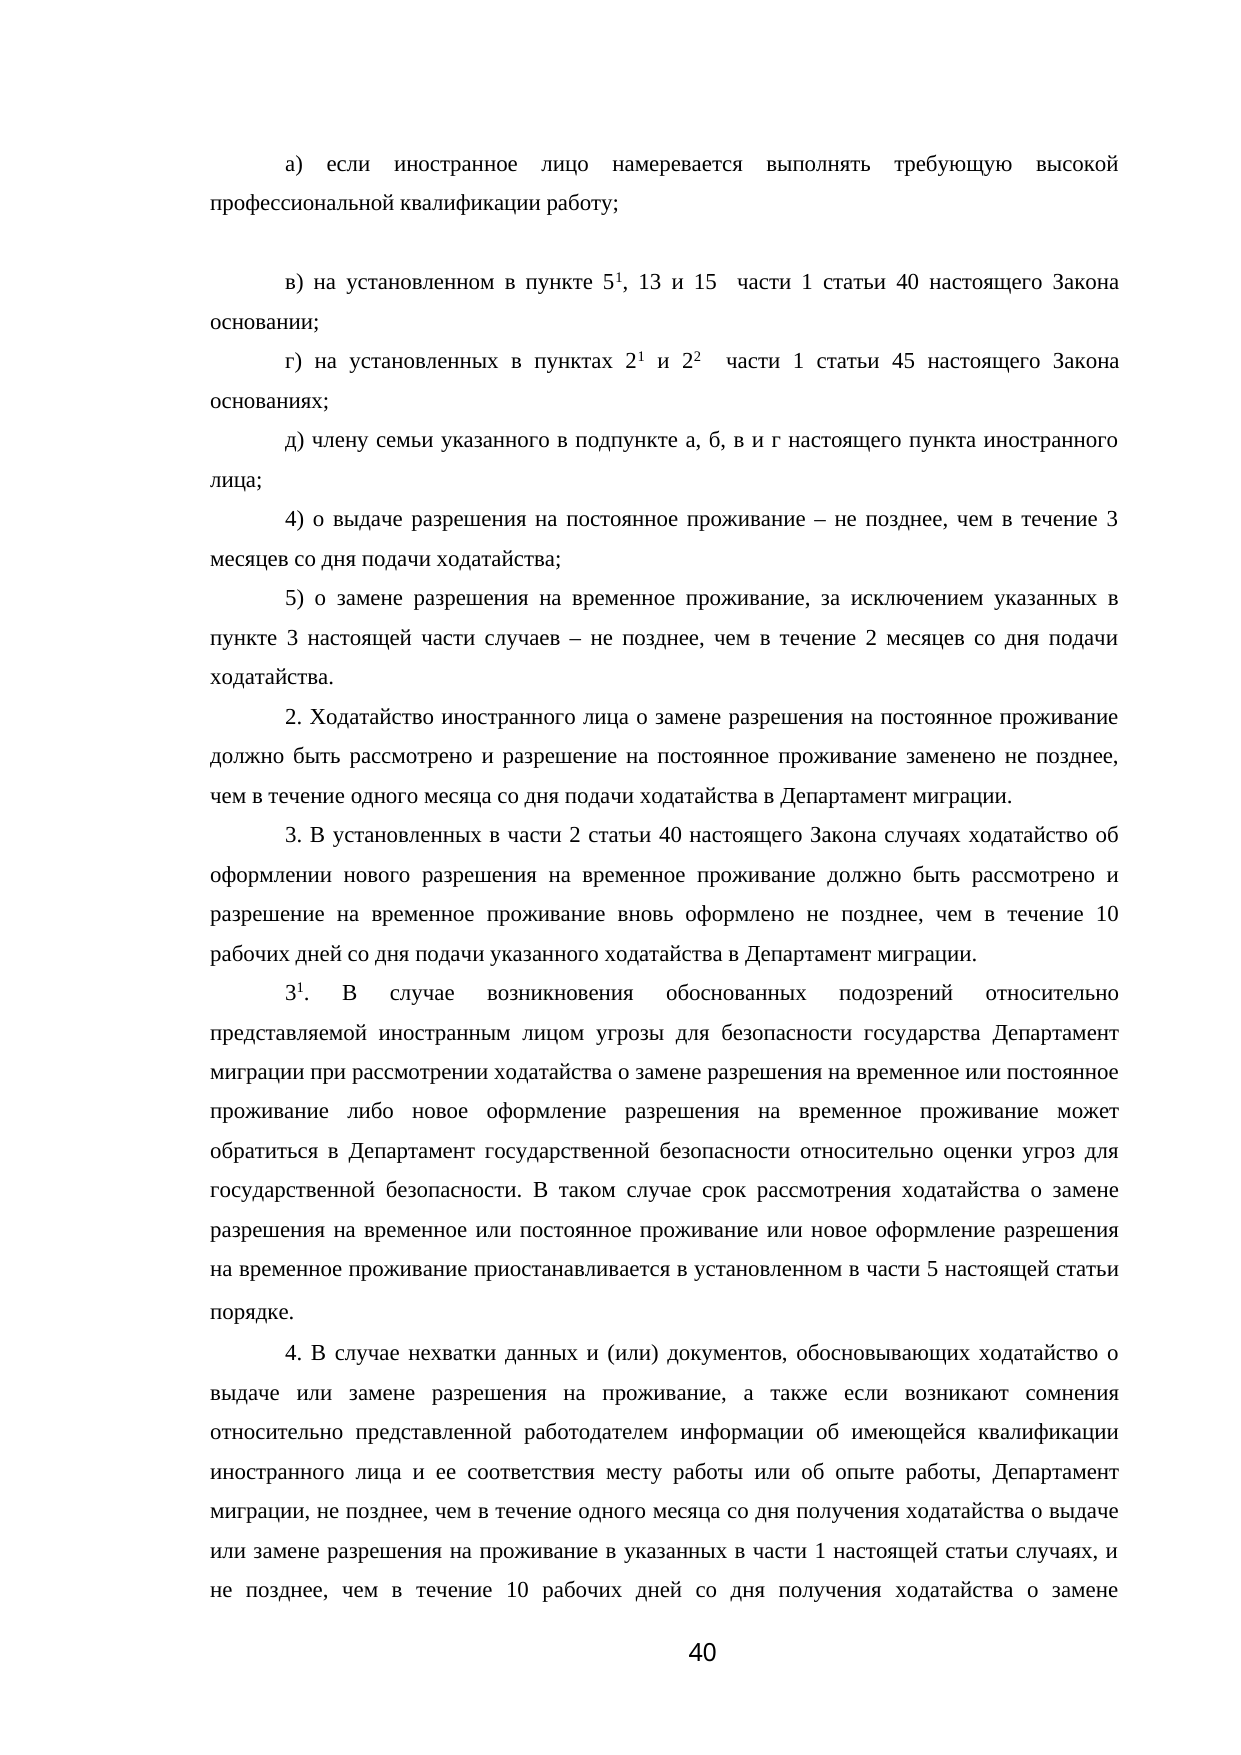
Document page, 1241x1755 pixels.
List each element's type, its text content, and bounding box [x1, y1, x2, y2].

text 3. В установленных в части 2 статьи 40 настоящего Закона случаях ходатайство об оформлении нового разрешения на временное проживание должно быть рассмотрено и разрешение на временное проживание вновь оформлено не позднее, чем в течение 10 рабочих дней со дня подачи указанного ходатайства в Департамент миграции. [210, 821, 1120, 966]
text в) на установленном в пункте 51, 13 и 15 части 1 статьи 40 настоящего Закона основании; [210, 268, 1120, 334]
text 4. В случае нехватки данных и (или) документов, обосновывающих ходатайство о выдаче или замене разрешения на проживание, а также если возникают сомнения относительно представленной работодателем информации об имеющейся квалификации иностранного лица и ее соответствия месту работы или об опыте работы, Департамент миграции, не позднее, чем в течение одного месяца со дня получения ходатайства о выдаче или замене разрешения на проживание в указанных в части 1 настоящей статьи случаях, и не позднее, чем в течение 10 рабочих дней со дня получения ходатайства о замене [210, 1339, 1120, 1602]
text д) члену семьи указанного в подпункте а, б, в и г настоящего пункта иностранного лица; [210, 426, 1120, 492]
text 2. Ходатайство иностранного лица о замене разрешения на постоянное проживание должно быть рассмотрено и разрешение на постоянное проживание заменено не позднее, чем в течение одного месяца со дня подачи ходатайства в Департамент миграции. [210, 703, 1120, 808]
text г) на установленных в пунктах 21 и 22 части 1 статьи 45 настоящего Закона основаниях; [210, 347, 1120, 413]
text а) если иностранное лицо намеревается выполнять требующую высокой профессиональной квалификации работу; [210, 150, 1120, 216]
text 5) о замене разрешения на временное проживание, за исключением указанных в пункте 3 настоящей части случаев – не позднее, чем в течение 2 месяцев со дня подачи ходатайства. [210, 584, 1120, 689]
text 4) о выдаче разрешения на постоянное проживание – не позднее, чем в течение 3 месяцев со дня подачи ходатайства; [210, 505, 1120, 571]
text 31. В случае возникновения обоснованных подозрений относительно представляемой иностранным лицом угрозы для безопасности государства Департамент миграции при рассмотрении ходатайства о замене разрешения на временное или постоянное проживание либо новое оформление разрешения на временное проживание может обратиться в Департамент государственной безопасности относительно оценки угроз для государственной безопасности. В таком случае срок рассмотрения ходатайства о замене разрешения на временное или постоянное проживание или новое оформление разрешения на временное проживание приостанавливается в установленном в части 5 настоящей статьи порядке. [210, 979, 1120, 1325]
